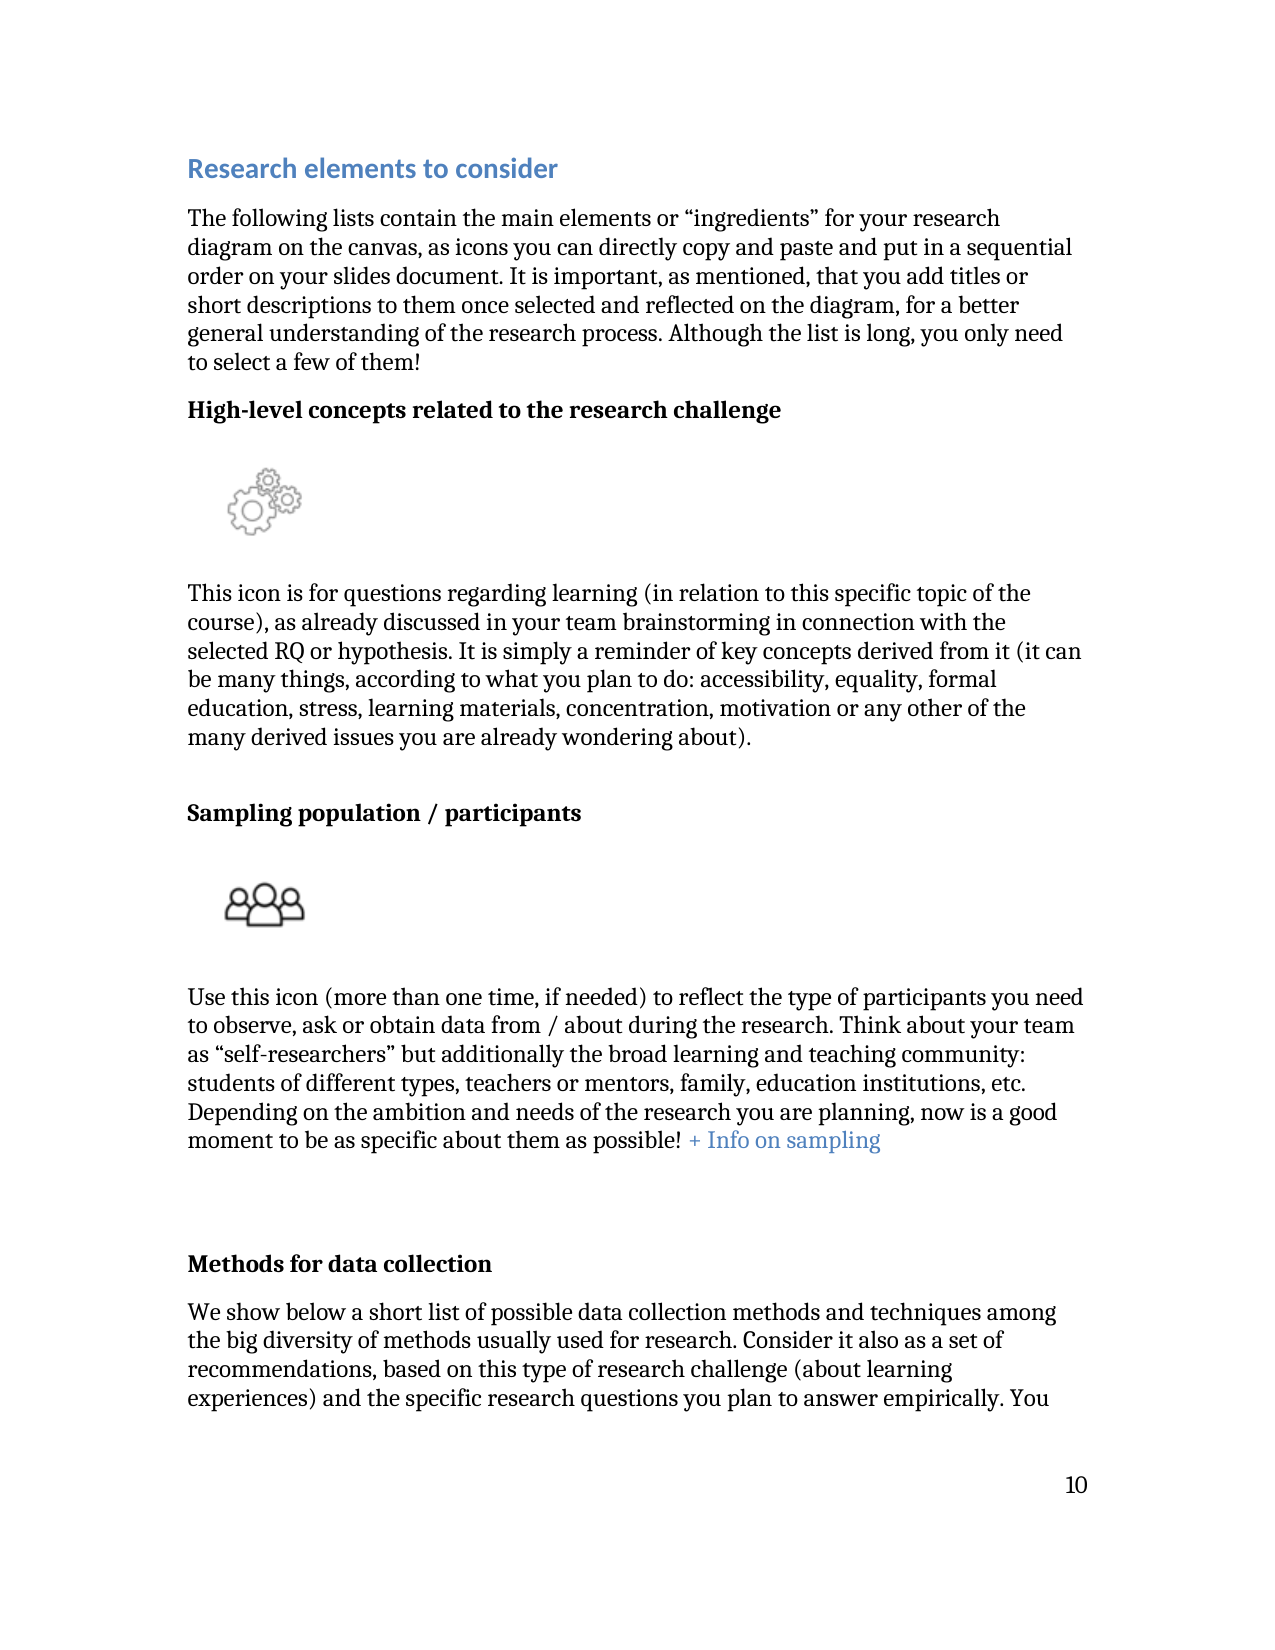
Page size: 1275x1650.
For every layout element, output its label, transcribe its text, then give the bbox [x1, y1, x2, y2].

picture [206, 846, 324, 964]
text Sampling population / participants [187, 770, 1087, 828]
text This icon is for questions regarding learning (in relation to this specific topic of the course), as already discussed in your team brainstorming in connection with the selected RQ or hypothesis. It is simply a reminder of key concepts derived from it (it can be many things, according to what you plan to do: accessibility, equality, formal education, stress, learning materials, concentration, motivation or any other of the many derived issues you are already wondering about). [187, 579, 1087, 752]
text Use this icon (more than one time, if needed) to reflect the type of participants you need to observe, ask or obtain data from / about during the research. Think about your team as “self-researchers” but additionally the broad learning and teaching community: students of different types, teachers or mentors, family, education institutions, etc. Depending on the ambition and needs of the research you are planning, now is a good moment to be as specific about them as possible! + Info on sampling [187, 982, 1087, 1155]
text High-level concepts related to the research challenge [187, 396, 1087, 424]
text We show below a short list of possible data collection methods and techniques among the big diversity of methods usually used for research. Consider it also as a set of recommendations, based on this type of research challenge (about learning experiences) and the specific research questions you plan to answer empirically. You [187, 1297, 1087, 1412]
text The following lists contain the main elements or “ingredients” for your research diagram on the canvas, as icons you can directly copy and paste and put in a sequential order on your slides document. It is important, as mentioned, that you add titles or short descriptions to them once selected and reflected on the diagram, for a better general understanding of the research process. Although the list is long, you only need to select a few of them! [187, 204, 1087, 377]
text Methods for data collection [187, 1250, 1087, 1279]
subtitle Research elements to consider [187, 150, 1087, 186]
picture [206, 443, 324, 561]
